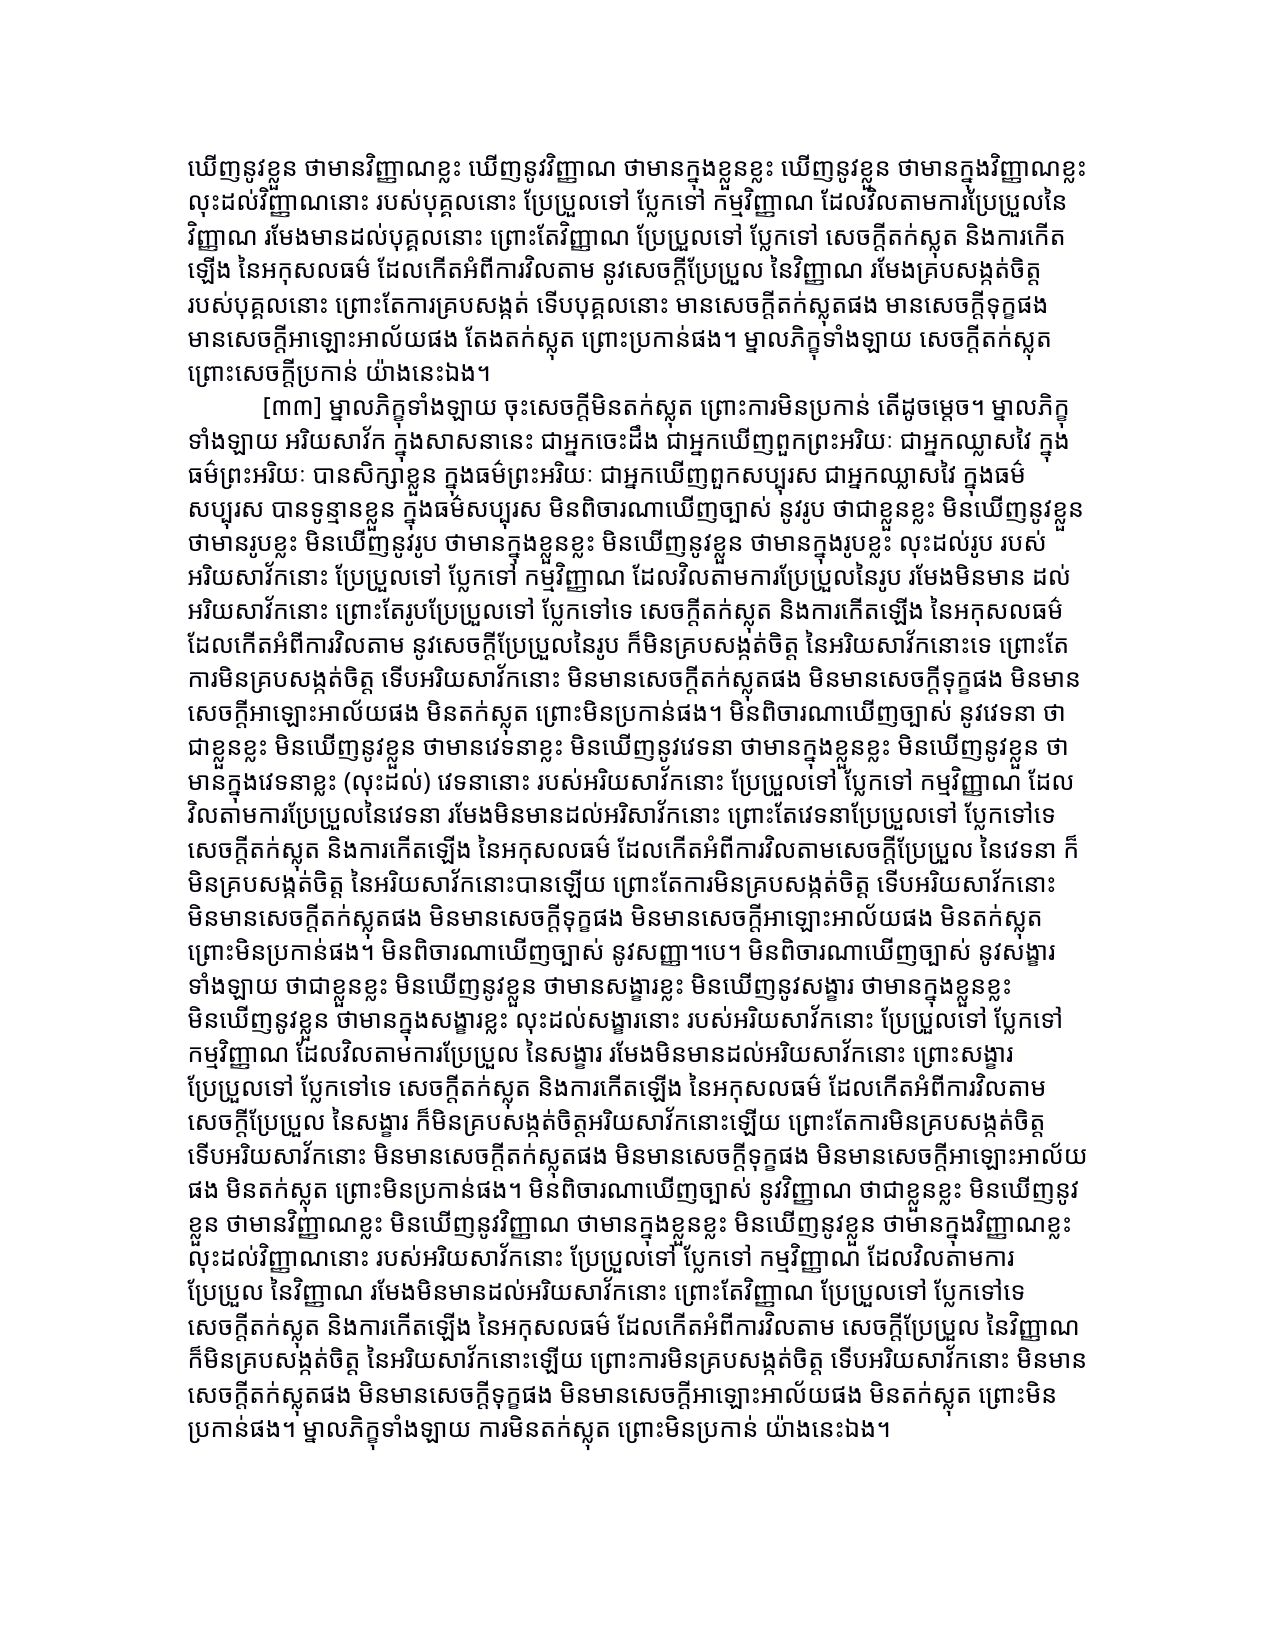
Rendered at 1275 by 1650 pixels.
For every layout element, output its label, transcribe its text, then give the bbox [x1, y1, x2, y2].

text [៣៣] ម្នាលភិក្ខុទាំងឡាយ ចុះសេចក្តីមិនតក់ស្លុត ព្រោះការមិន​ប្រកាន់ តើដូចម្តេច។ ម្នាលភិក្ខុទាំងឡាយ អរិយសាវ័ក ក្នុងសាសនានេះ ជាអ្នកចេះដឹង ជា​អ្នកឃើញ​ពួក​ព្រះអរិយៈ ជាអ្នកឈ្លាសវៃ ក្នុងធម៌​ព្រះអរិយៈ បានសិក្សាខ្លួន ​ក្នុងធម៌​ព្រះអរិយៈ ជាអ្នក​ឃើញ​ពួកសប្បុរស ជាអ្នកឈ្លាសវៃ ​ក្នុងធម៌សប្បុរស បានទូន្មាន​ខ្លួន ក្នុងធម៌សប្បុរស មិនពិចារណាឃើញច្បាស់ នូវរូប ថាជាខ្លួនខ្លះ មិនឃើញនូវ​ខ្លួន ថាមានរូបខ្លះ មិនឃើញ​នូវរូប ថាមានក្នុងខ្លួនខ្លះ មិនឃើញ​នូវខ្លួន ថាមានក្នុងរូបខ្លះ លុះដល់រូប របស់អរិយសាវ័កនោះ ប្រែប្រួលទៅ ប្លែកទៅ កម្មវិញ្ញាណ ដែលវិលតាម​ការ​ប្រែប្រួលនៃរូប រមែងមិន​មាន ​ដល់អរិយសាវ័កនោះ ព្រោះតែ​រូបប្រែប្រួល​ទៅ ប្លែកទៅទេ សេចក្តីតក់ស្លុត និងការកើត​ឡើង នៃ​អកុសលធម៌ ដែល​កើតអំពីការវិលតាម នូវសេចក្តីប្រែប្រួលនៃរូប ក៏មិនគ្រប​សង្កត់​ចិត្ត នៃអរិយសាវ័កនោះទេ ព្រោះតែការ​មិន​គ្របសង្កត់​ចិត្ត ទើបអរិយសាវ័កនោះ ​មិនមាន​សេចក្តីតក់ស្លុតផង មិនមាន​សេចក្តីទុក្ខផង មិនមានសេចក្តី​អាឡោះអាល័យផង មិនតក់​ស្លុត ព្រោះមិន​ប្រកាន់​ផង។ មិនពិចារណាឃើញច្បាស់ នូវវេទនា ថាជាខ្លួនខ្លះ មិនឃើញនូវ​ខ្លួន ថាមានវេទនាខ្លះ មិនឃើញ​នូវវេទនា ថាមានក្នុងខ្លួនខ្លះ មិនឃើញ​នូវខ្លួន ថាមានក្នុងវេទនា​ខ្លះ (លុះដល់) វេទនានោះ របស់អរិយសាវ័ក​នោះ ប្រែប្រួលទៅ ប្លែកទៅ កម្មវិញ្ញាណ ដែលវិលតាម​ការប្រែប្រួលនៃវេទនា រមែង​មិនមាន​ដល់អរិសាវ័ក​នោះ ព្រោះតែ​វេទនា​ប្រែប្រួល​​ទៅ ប្លែកទៅទេ សេចក្តីតក់ស្លុត និងការកើត​ឡើង នៃ​អកុសលធម៌ ដែល​កើតអំពីការវិលតាម​សេចក្តីប្រែប្រួល នៃវេទនា ក៏មិនគ្រប​សង្កត់ចិត្ត នៃអរិយសាវ័កនោះបានឡើយ ព្រោះតែការ​មិនគ្របសង្កត់​ចិត្ត ទើបអរិយសាវ័កនោះ មិន​មាន​សេចក្តីតក់ស្លុតផង មិនមាន​សេចក្តី​ទុក្ខផង មិនមានសេចក្តី​អាឡោះអាល័យផង មិនតក់​ស្លុត ព្រោះមិនប្រកាន់ផង។ មិនពិចារណាឃើញច្បាស់ នូវសញ្ញា។បេ។ មិនពិចារណាឃើញច្បាស់ នូវសង្ខារ​ទាំងឡាយ ​ថាជាខ្លួនខ្លះ មិនឃើញនូវ​ខ្លួន ថាមានសង្ខារខ្លះ មិនឃើញ​នូវសង្ខារ ថាមានក្នុងខ្លួនខ្លះ មិនឃើញ​នូវខ្លួន ថាមានក្នុងសង្ខារខ្លះ លុះដល់សង្ខារនោះ របស់​អរិយសាវ័ក​នោះ ប្រែប្រួលទៅ ប្លែកទៅ កម្មវិញ្ញាណ ដែលវិលតាមការ​ប្រែប្រួល ​នៃ​សង្ខារ រមែងមិន​មាន​ដល់អរិយសាវ័កនោះ ព្រោះ​សង្ខារប្រែប្រួល​ទៅ ប្លែកទៅទេ សេចក្តីតក់ស្លុត និងការកើត​ឡើង នៃ​អកុសល​ធម៌ ដែល​កើតអំពីការវិលតាម សេចក្តីប្រែប្រួល នៃសង្ខារ ក៏មិនគ្រប​សង្កត់​ចិត្តអរិយសាវ័កនោះឡើយ ព្រោះតែការមិនគ្របសង្កត់​ចិត្ត ទើបអរិយសាវ័កនោះ មិនមានសេចក្តីតក់ស្លុតផង មិនមានសេចក្តីទុក្ខផង មិនមានសេចក្តីអាឡោះអាល័យផង មិនតក់​ស្លុត ព្រោះមិនប្រកាន់ផង។ មិនពិចារណាឃើញច្បាស់ នូវវិញ្ញាណ ថាជាខ្លួនខ្លះ មិនឃើញនូវ​ខ្លួន ថាមានវិញ្ញាណខ្លះ មិនឃើញ​នូវវិញ្ញាណ ថាមានក្នុងខ្លួនខ្លះ មិនឃើញ​នូវខ្លួន ថាមានក្នុងវិញ្ញាណខ្លះ លុះដល់​វិញ្ញាណនោះ របស់អរិយសាវ័ក​​នោះ ប្រែប្រួលទៅ ប្លែកទៅ កម្មវិញ្ញាណ ដែល​វិល​តាម​ការ​ប្រែប្រួល នៃវិញ្ញាណ រមែង​មិនមាន​ដល់អរិយសាវ័កនោះ ព្រោះតែវិញ្ញាណ ប្រែប្រួល​ទៅ ប្លែក​ទៅទេ សេចក្តីតក់ស្លុត និងការកើត​ឡើង នៃ​អកុសលធម៌ ដែល​កើតអំពីការវិលតាម ​សេចក្តីប្រែប្រួល នៃវិញ្ញាណ ក៏មិនគ្រប​សង្កត់ចិត្ត នៃអរិយសាវ័កនោះឡើយ ព្រោះការមិនគ្រប​សង្កត់ចិត្ត​ ទើបអរិយសាវ័កនោះ ​មិនមាន​សេចក្តីតក់ស្លុតផង មិនមានសេចក្តីទុក្ខផង មិនមានសេចក្តី​អាឡោះអាល័យផង មិនតក់​ស្លុត ព្រោះមិនប្រកាន់ផង។ ម្នាលភិក្ខុទាំងឡាយ ការមិន​តក់ស្លុត ព្រោះមិនប្រកាន់ យ៉ាងនេះឯង។ [187, 388, 1087, 1444]
text [៣២] ម្នាលភិក្ខុទាំងឡាយ សេចក្តីតក់ស្លុត ព្រោះសេចក្តី​ប្រកាន់ តើដូចម្តេច។ ម្នាលភិក្ខុទាំងឡាយ បុថុជ្ជនក្នុងលោកនេះ ជាអ្នកមិនចេះដឹង ជា​អ្នកមិនឃើញ​ពួក​ព្រះអរិយៈ មិនឈ្លាសវៃ ក្នុងធម៌​ព្រះអរិយៈ មិនបានសិក្សា​ ក្នុងធម៌​ព្រះអរិយៈ មិនបាន​ឃើញ​ពួកសប្បុរស មិនឈ្លាសវៃ ​ក្នុងធម៌សប្បុរស មិនបានទូន្មានខ្លួន ក្នុងធម៌សប្បុរស រមែងពិចារណាឃើញច្បាស់ នូវរូប ថាជាខ្លួនខ្លះ ឃើញនូវ​ខ្លួន ថាមានរូបខ្លះ ឃើញ​នូវរូប ថាមានក្នុងខ្លួនខ្លះ ឃើញ​នូវខ្លួន ថាមានក្នុងរូបខ្លះ លុះដល់រូបនោះ នៃ​បុគ្គល​នោះ ប្រែប្រួលទៅ ប្លែកទៅ កម្មវិញ្ញាណ ដែលវិលតាមការប្រែប្រួលរបស់រូប រមែង​មាន​ដល់បុគ្គលនោះ ព្រោះតែ​រូបប្រែប្រួល​ទៅ ប្លែកទៅ សេចក្តីតក់ស្លុត និងការកើត​ឡើង នៃ​អកុសលធម៌ ដែល​កើតអំពី​ការវិលតាម នូវសេចក្តីប្រែប្រួលនៃរូប ក៏គ្រប​សង្កត់​កុសលចិត្ត របស់​បុគ្គលនោះ ព្រោះតែការគ្របសង្កត់​ចិត្ត ទើបបុគ្គលនោះ ​មាន​សេចក្តីតក់ស្លុតផង មានសេចក្តី​ទុក្ខផង មានសេចក្តី​អាឡោះអាល័យផង តែងតក់​ស្លុត ព្រោះប្រកាន់ផង។ ពិចារណា​ឃើញច្បាស់ នូវវេទនា ថាជាខ្លួនខ្លះ ឃើញនូវ​ខ្លួន ថាមានវេទនាខ្លះ ឃើញ​នូវវេទនា ថាមានក្នុងខ្លួនខ្លះ ឃើញ​នូវខ្លួន ថាមានក្នុងវេទនា​ខ្លះ លុះដល់វេទនានោះ របស់​បុគ្គល​នោះ ប្រែប្រួលទៅ ប្លែកទៅ កម្មវិញ្ញាណ ដែលវិលទៅតាម​ការប្រែប្រួលនៃវេទនា រមែង​មាន​ដល់បុគ្គលនោះ ព្រោះតែ​វេទនា​ប្រែប្រួល​​ទៅ ប្លែកទៅ សេចក្តីតក់ស្លុត និងការកើត​ឡើង នៃ​អកុសលធម៌ ដែល​កើតអំពីការវិលតាម នូវសេចក្តី​ប្រែប្រួលនៃវេទនា រមែងគ្រប​សង្កត់​កុសលចិត្ត របស់​បុគ្គលនោះ ព្រោះតែការគ្របសង្កត់​ចិត្ត បុគ្គលនោះ ​មាន​សេចក្តីតក់ស្លុតផង មាន​សេចក្តី​ទុក្ខផង មានសេចក្តី​អាឡោះអាល័យផង តែងតក់​ស្លុត ព្រោះប្រកាន់ផង។ ពិចារណាឃើញច្បាស់ នូវសញ្ញា ថាជាខ្លួន។បេ។ ពិចារណាឃើញច្បាស់ នូវសង្ខារ​ថាជាខ្លួន ឃើញនូវ​ខ្លួន ថាមានសង្ខារខ្លះ ឃើញ​នូវសង្ខារ ថាមានក្នុងខ្លួនខ្លះ ឃើញ​នូវខ្លួន ថាមានក្នុងសង្ខារខ្លះ លុះដល់សង្ខារនោះ របស់​បុគ្គល​នោះ ប្រែប្រួលទៅ ប្លែកទៅ កម្មវិញ្ញាណ ដែលវិលតាមការប្រែប្រួលនៃសង្ខារ រមែង​មាន​ដល់បុគ្គលនោះ ព្រោះតែ​សង្ខារប្រែប្រួល​ទៅ ប្លែកទៅ សេចក្តីតក់ស្លុត និងការកើត​ឡើង នៃ​អកុសល​ធម៌ ដែល​កើតអំពីការវិលតាម នូវសេចក្តីប្រែប្រួលនៃសង្ខារ រមែងគ្រប​សង្កត់​ចិត្ត​បុគ្គលនោះ ព្រោះតែការគ្របសង្កត់​ចិត្ត ទើបបុគ្គលនោះ ​រមែងតក់ស្លុតផង ប្រកបដោយ​សេចក្តីទុក្ខផង មានសេចក្តីអាល័យផង តែងតក់​ស្លុត ព្រោះប្រកាន់ផង។ ពិចារណាឃើញច្បាស់ នូវវិញ្ញាណ ថាជាខ្លួនខ្លះ ឃើញនូវ​ខ្លួន ថាមានវិញ្ញាណខ្លះ ឃើញ​នូវវិញ្ញាណ ថាមានក្នុងខ្លួនខ្លះ ឃើញ​នូវខ្លួន ថាមានក្នុងវិញ្ញាណខ្លះ លុះដល់​វិញ្ញាណនោះ របស់​បុគ្គល​នោះ ប្រែប្រួលទៅ ប្លែកទៅ កម្មវិញ្ញាណ ដែល​វិល​តាម​ការ​ប្រែប្រួលនៃវិញ្ញាណ រមែង​មាន​ដល់បុគ្គលនោះ ព្រោះតែវិញ្ញាណ ប្រែប្រួល​ទៅ ប្លែក​ទៅ សេចក្តីតក់ស្លុត និងការកើត​ឡើង នៃ​អកុសលធម៌ ដែល​កើតអំពីការវិលតាម នូវ​សេចក្តីប្រែប្រួល នៃវិញ្ញាណ រមែងគ្រប​សង្កត់ចិត្ត របស់​បុគ្គលនោះ ព្រោះតែការគ្រប​សង្កត់​ ទើបបុគ្គលនោះ ​មាន​សេចក្តីតក់ស្លុតផង មានសេចក្តីទុក្ខផង មានសេចក្តី​អាឡោះអាល័យផង តែងតក់​ស្លុត ព្រោះប្រកាន់ផង។ ម្នាលភិក្ខុទាំងឡាយ សេចក្តី​តក់ស្លុត ព្រោះសេចក្តីប្រកាន់ យ៉ាងនេះឯង។ [187, 150, 1087, 388]
